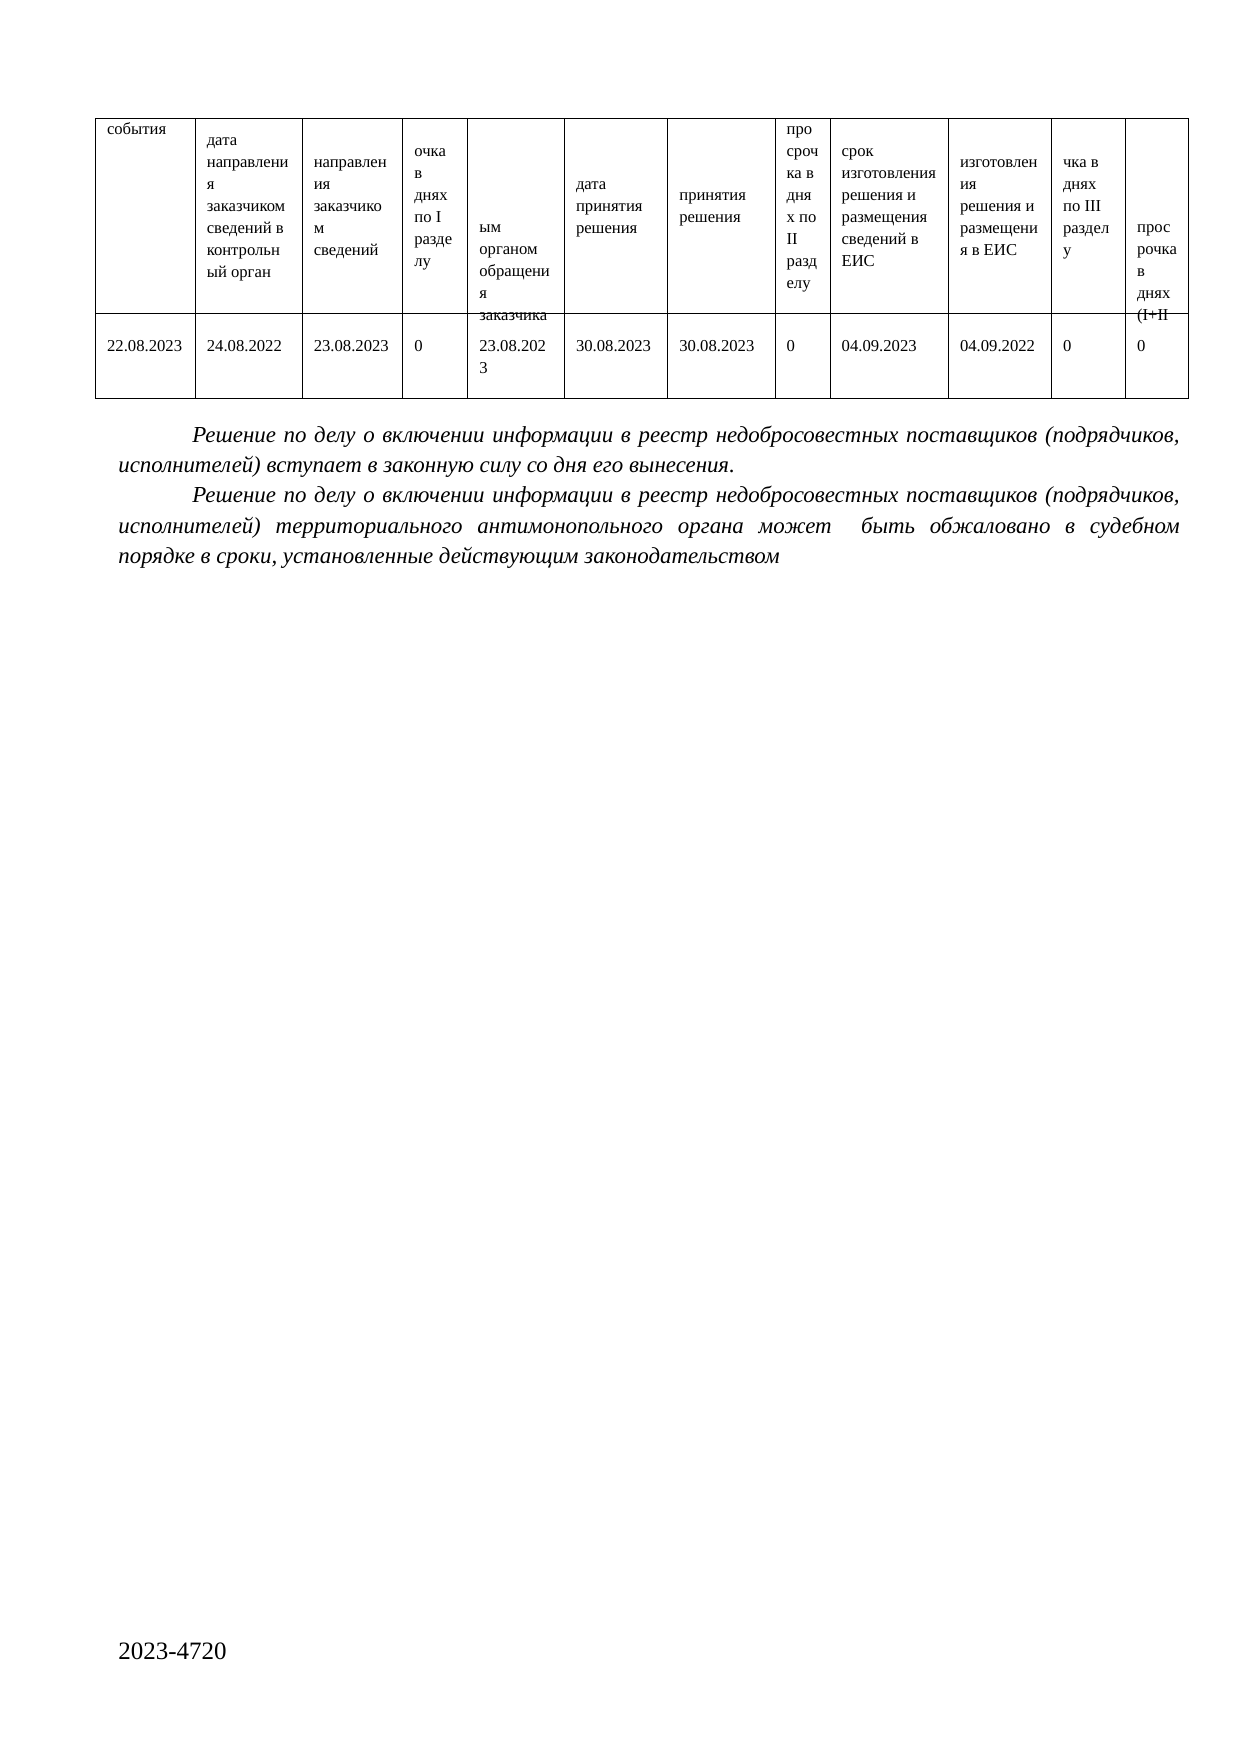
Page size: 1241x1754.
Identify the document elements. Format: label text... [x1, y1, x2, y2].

table_cell 04.09.2023 [831, 314, 948, 398]
table_cell направления заказчиком сведений [303, 119, 402, 313]
table_cell срок изготовления решения и размещения сведений в ЕИС [831, 119, 948, 313]
table_cell 22.08.2023 [96, 314, 195, 398]
table_cell 0 [1126, 314, 1188, 398]
table_cell 24.08.2022 [196, 314, 302, 398]
table_cell очка в днях по I разделу [403, 119, 467, 313]
table_cell 23.08.2023 [303, 314, 402, 398]
table_cell принятия решения [668, 119, 775, 313]
table_cell 0 [403, 314, 467, 398]
text Решение по делу о включении информации в реестр недобросовестных поставщиков (подрядчиков, исполнителей) территориального антимонопольного органа может быть обжаловано в судебном порядке в сроки, установленные действующим законодательством [118, 481, 1181, 568]
text Решение по делу о включении информации в реестр недобросовестных поставщиков (подрядчиков, исполнителей) вступает в законную силу со дня его вынесения. [118, 421, 1181, 478]
table_cell 23.08.2023 [468, 314, 564, 398]
table_cell дата направления заказчиком сведений в контрольный орган [196, 119, 302, 313]
table_cell 30.08.2023 [565, 314, 667, 398]
table_cell дата принятия решения [565, 119, 667, 313]
table_cell 04.09.2022 [949, 314, 1051, 398]
table_cell 30.08.2023 [668, 314, 775, 398]
table_cell 0 [1052, 314, 1125, 398]
table_cell чка в днях по III разделу [1052, 119, 1125, 313]
table_cell 0 [776, 314, 830, 398]
table_cell изготовления решения и размещения в ЕИС [949, 119, 1051, 313]
table_cell просрочка в днях по II разделу [776, 119, 830, 313]
